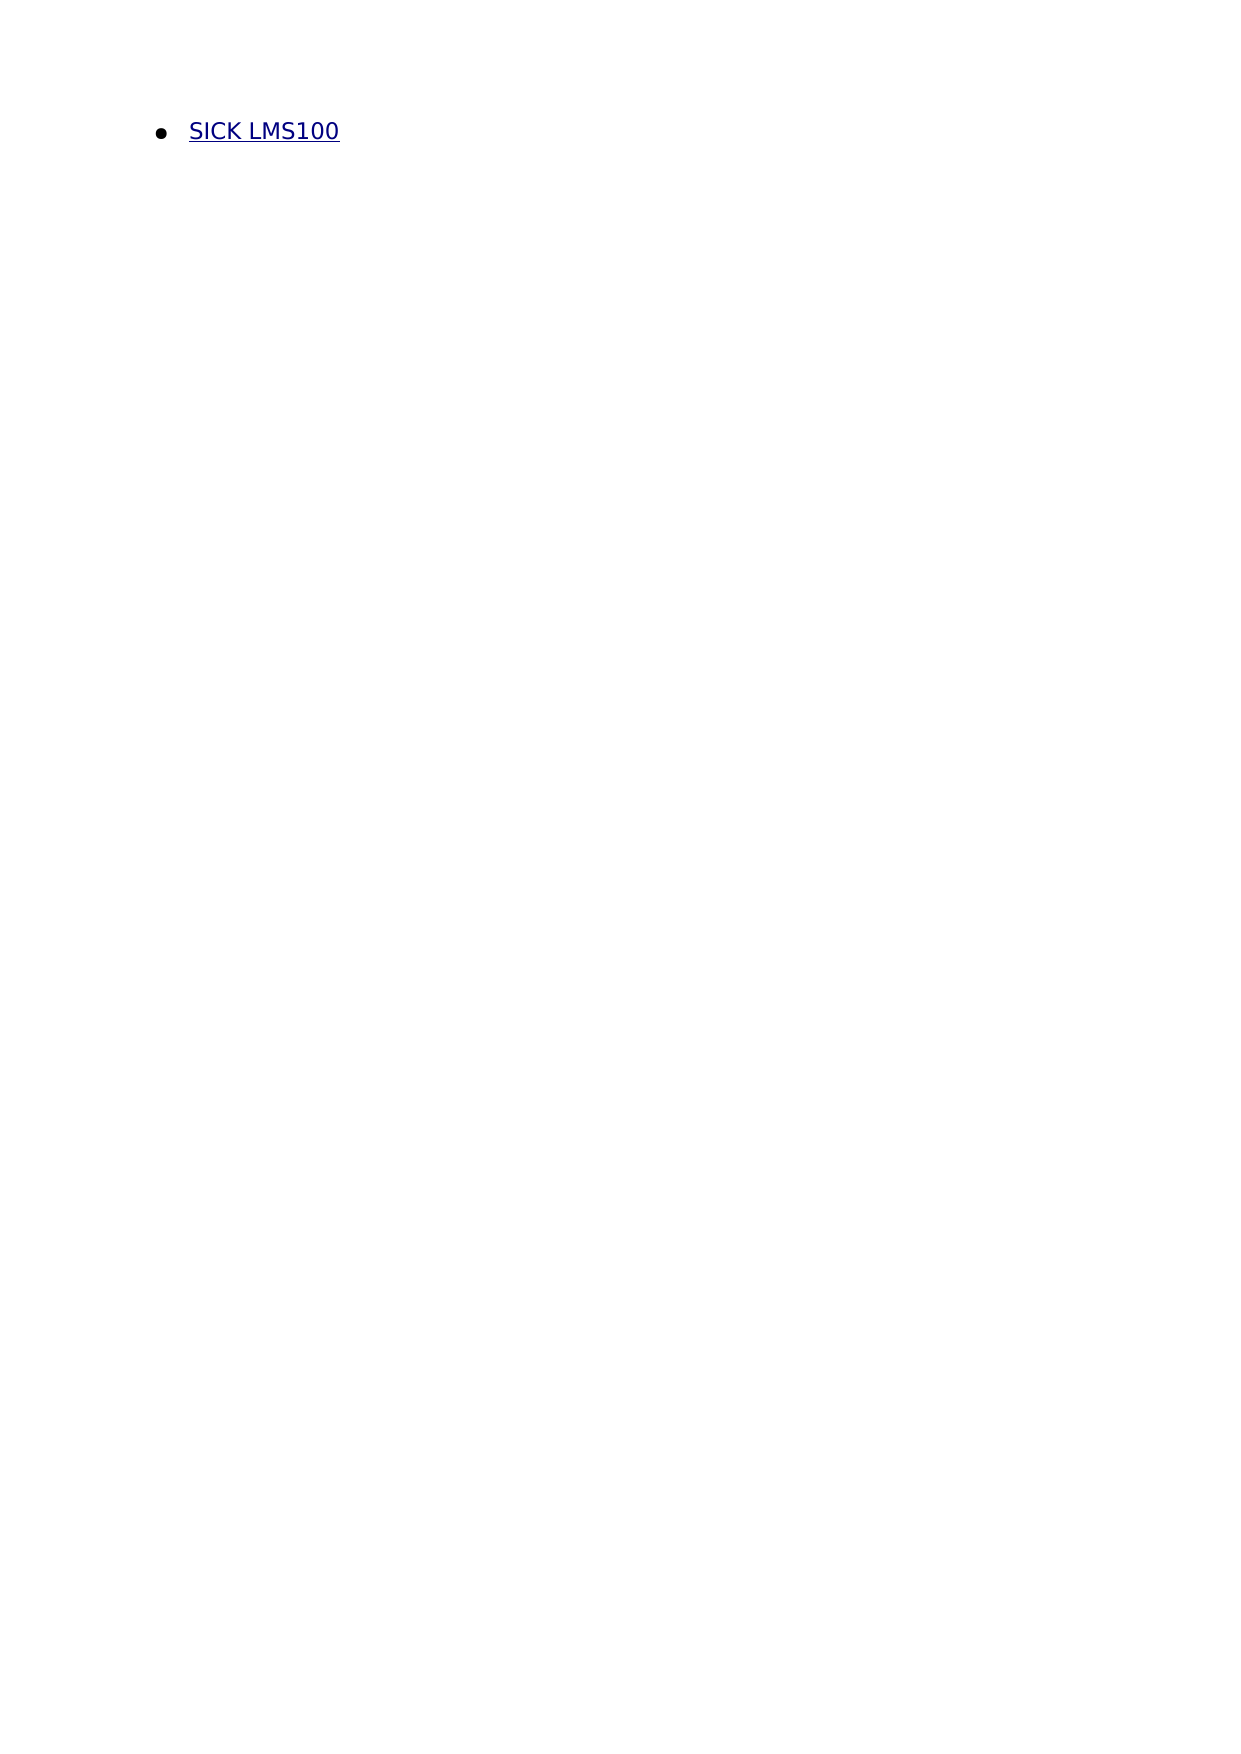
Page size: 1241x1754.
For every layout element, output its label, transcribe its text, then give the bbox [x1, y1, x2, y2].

list SICK LMS100 [153, 118, 1122, 145]
